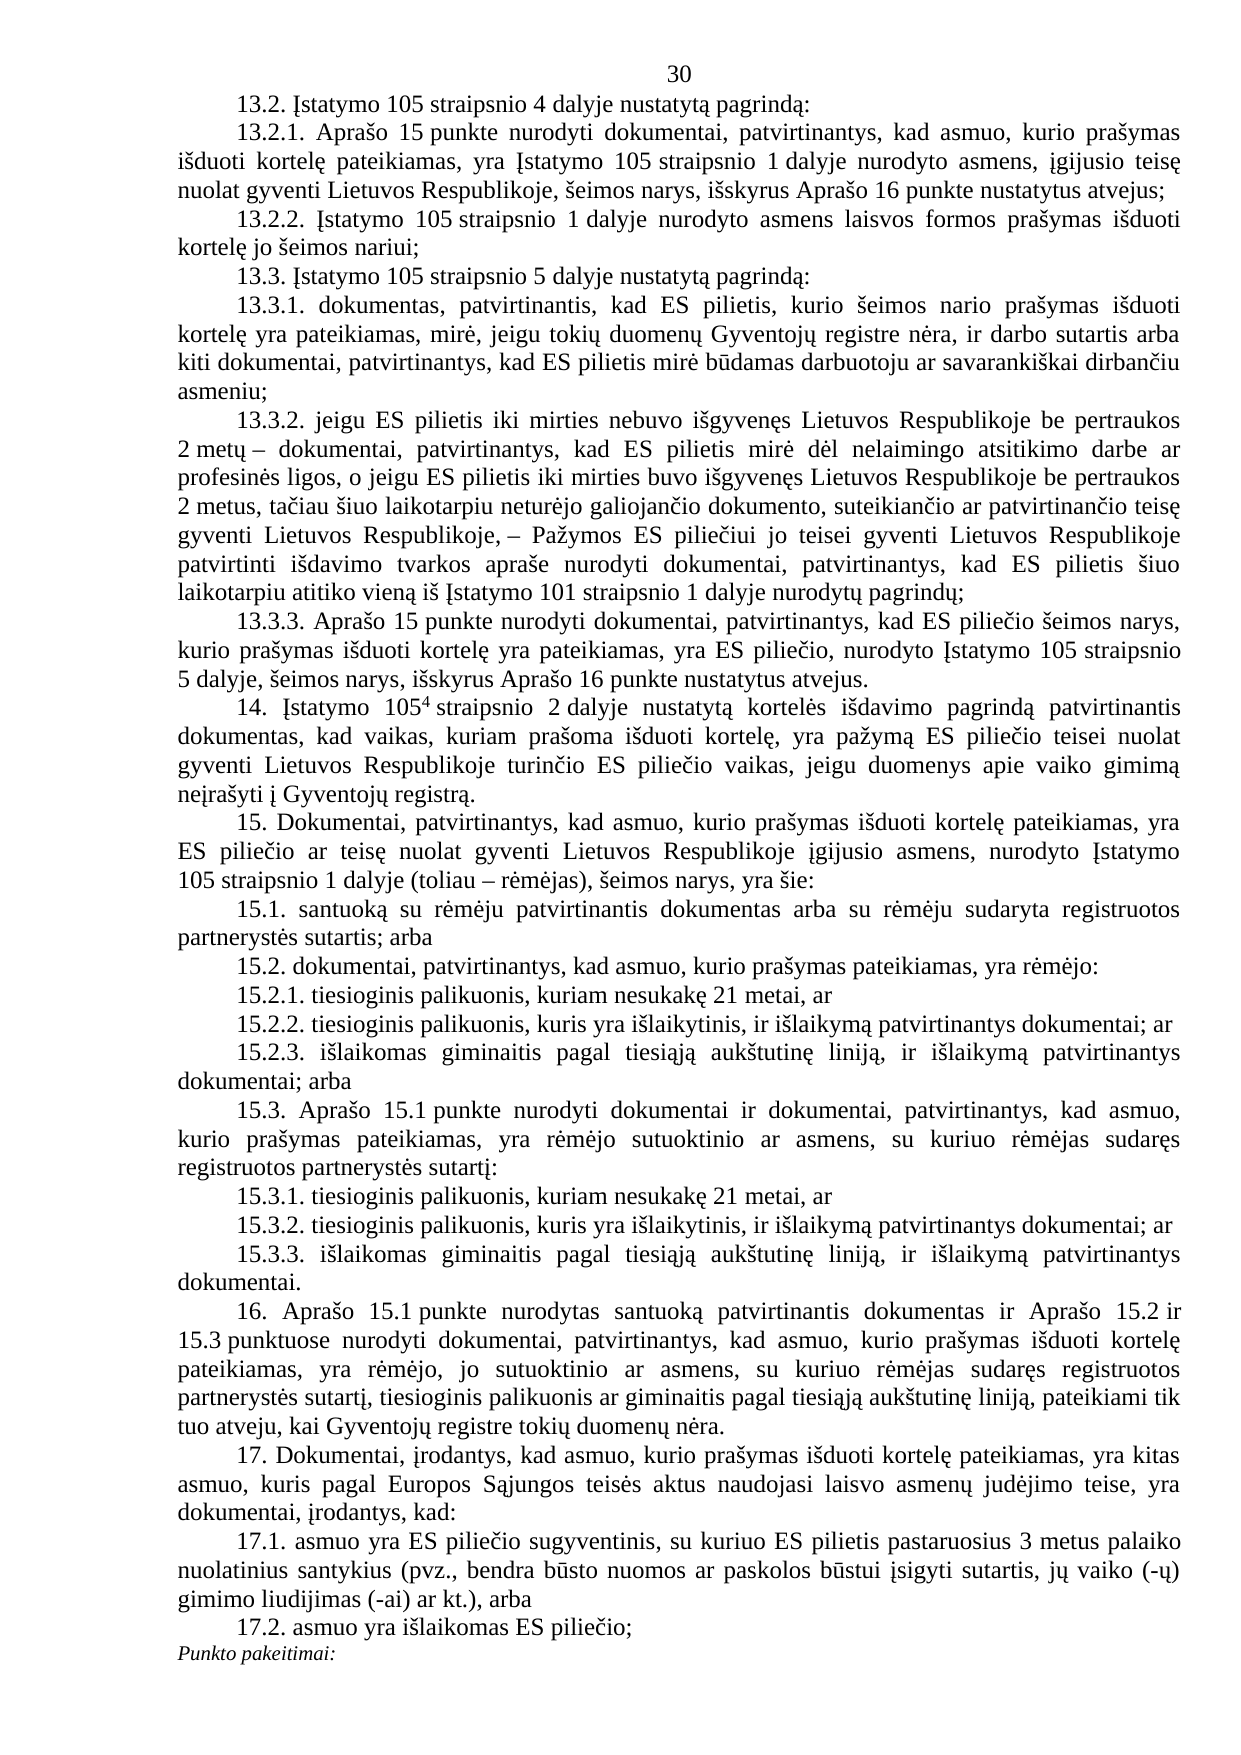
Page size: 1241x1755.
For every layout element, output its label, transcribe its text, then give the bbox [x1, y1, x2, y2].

text 15.2.2. tiesioginis palikuonis, kuris yra išlaikytinis, ir išlaikymą patvirtinantys dokumentai; ar [177, 1009, 1181, 1037]
text 15. Dokumentai, patvirtinantys, kad asmuo, kurio prašymas išduoti kortelę pateikiamas, yra ES piliečio ar teisę nuolat gyventi Lietuvos Respublikoje įgijusio asmens, nurodyto Įstatymo 105 straipsnio 1 dalyje (toliau – rėmėjas), šeimos narys, yra šie: [177, 807, 1181, 894]
text 13.3.1. dokumentas, patvirtinantis, kad ES pilietis, kurio šeimos nario prašymas išduoti kortelę yra pateikiamas, mirė, jeigu tokių duomenų Gyventojų registre nėra, ir darbo sutartis arba kiti dokumentai, patvirtinantys, kad ES pilietis mirė būdamas darbuotoju ar savarankiškai dirbančiu asmeniu; [177, 290, 1181, 405]
text 14. Įstatymo 1054 straipsnio 2 dalyje nustatytą kortelės išdavimo pagrindą patvirtinantis dokumentas, kad vaikas, kuriam prašoma išduoti kortelę, yra pažymą ES piliečio teisei nuolat gyventi Lietuvos Respublikoje turinčio ES piliečio vaikas, jeigu duomenys apie vaiko gimimą neįrašyti į Gyventojų registrą. [177, 692, 1181, 807]
text 13.3. Įstatymo 105 straipsnio 5 dalyje nustatytą pagrindą: [177, 261, 1181, 290]
text 15.3. Aprašo 15.1 punkte nurodyti dokumentai ir dokumentai, patvirtinantys, kad asmuo, kurio prašymas pateikiamas, yra rėmėjo sutuoktinio ar asmens, su kuriuo rėmėjas sudaręs registruotos partnerystės sutartį: [177, 1095, 1181, 1181]
text 13.2.1. Aprašo 15 punkte nurodyti dokumentai, patvirtinantys, kad asmuo, kurio prašymas išduoti kortelę pateikiamas, yra Įstatymo 105 straipsnio 1 dalyje nurodyto asmens, įgijusio teisę nuolat gyventi Lietuvos Respublikoje, šeimos narys, išskyrus Aprašo 16 punkte nustatytus atvejus; [177, 117, 1181, 204]
text 15.2.1. tiesioginis palikuonis, kuriam nesukakę 21 metai, ar [177, 980, 1181, 1009]
text 15.3.3. išlaikomas giminaitis pagal tiesiąją aukštutinę liniją, ir išlaikymą patvirtinantys dokumentai. [177, 1239, 1181, 1296]
text 17.2. asmuo yra išlaikomas ES piliečio; [177, 1612, 1181, 1641]
text 13.3.2. jeigu ES pilietis iki mirties nebuvo išgyvenęs Lietuvos Respublikoje be pertraukos 2 metų – dokumentai, patvirtinantys, kad ES pilietis mirė dėl nelaimingo atsitikimo darbe ar profesinės ligos, o jeigu ES pilietis iki mirties buvo išgyvenęs Lietuvos Respublikoje be pertraukos 2 metus, tačiau šiuo laikotarpiu neturėjo galiojančio dokumento, suteikiančio ar patvirtinančio teisę gyventi Lietuvos Respublikoje, – Pažymos ES piliečiui jo teisei gyventi Lietuvos Respublikoje patvirtinti išdavimo tvarkos apraše nurodyti dokumentai, patvirtinantys, kad ES pilietis šiuo laikotarpiu atitiko vieną iš Įstatymo 101 straipsnio 1 dalyje nurodytų pagrindų; [177, 405, 1181, 606]
text Punkto pakeitimai: [177, 1641, 1181, 1665]
text 17.1. asmuo yra ES piliečio sugyventinis, su kuriuo ES pilietis pastaruosius 3 metus palaiko nuolatinius santykius (pvz., bendra būsto nuomos ar paskolos būstui įsigyti sutartis, jų vaiko (-ų) gimimo liudijimas (-ai) ar kt.), arba [177, 1526, 1181, 1612]
text 15.1. santuoką su rėmėju patvirtinantis dokumentas arba su rėmėju sudaryta registruotos partnerystės sutartis; arba [177, 894, 1181, 951]
text 15.3.2. tiesioginis palikuonis, kuris yra išlaikytinis, ir išlaikymą patvirtinantys dokumentai; ar [177, 1210, 1181, 1239]
text 15.2.3. išlaikomas giminaitis pagal tiesiąją aukštutinę liniją, ir išlaikymą patvirtinantys dokumentai; arba [177, 1037, 1181, 1095]
text 13.3.3. Aprašo 15 punkte nurodyti dokumentai, patvirtinantys, kad ES piliečio šeimos narys, kurio prašymas išduoti kortelę yra pateikiamas, yra ES piliečio, nurodyto Įstatymo 105 straipsnio 5 dalyje, šeimos narys, išskyrus Aprašo 16 punkte nustatytus atvejus. [177, 606, 1181, 692]
text 13.2.2. Įstatymo 105 straipsnio 1 dalyje nurodyto asmens laisvos formos prašymas išduoti kortelę jo šeimos nariui; [177, 204, 1181, 261]
text 13.2. Įstatymo 105 straipsnio 4 dalyje nustatytą pagrindą: [177, 89, 1181, 117]
text 16. Aprašo 15.1 punkte nurodytas santuoką patvirtinantis dokumentas ir Aprašo 15.2 ir 15.3 punktuose nurodyti dokumentai, patvirtinantys, kad asmuo, kurio prašymas išduoti kortelę pateikiamas, yra rėmėjo, jo sutuoktinio ar asmens, su kuriuo rėmėjas sudaręs registruotos partnerystės sutartį, tiesioginis palikuonis ar giminaitis pagal tiesiąją aukštutinę liniją, pateikiami tik tuo atveju, kai Gyventojų registre tokių duomenų nėra. [177, 1296, 1181, 1440]
text 15.2. dokumentai, patvirtinantys, kad asmuo, kurio prašymas pateikiamas, yra rėmėjo: [177, 951, 1181, 980]
text 17. Dokumentai, įrodantys, kad asmuo, kurio prašymas išduoti kortelę pateikiamas, yra kitas asmuo, kuris pagal Europos Sąjungos teisės aktus naudojasi laisvo asmenų judėjimo teise, yra dokumentai, įrodantys, kad: [177, 1440, 1181, 1526]
text 15.3.1. tiesioginis palikuonis, kuriam nesukakę 21 metai, ar [177, 1181, 1181, 1210]
